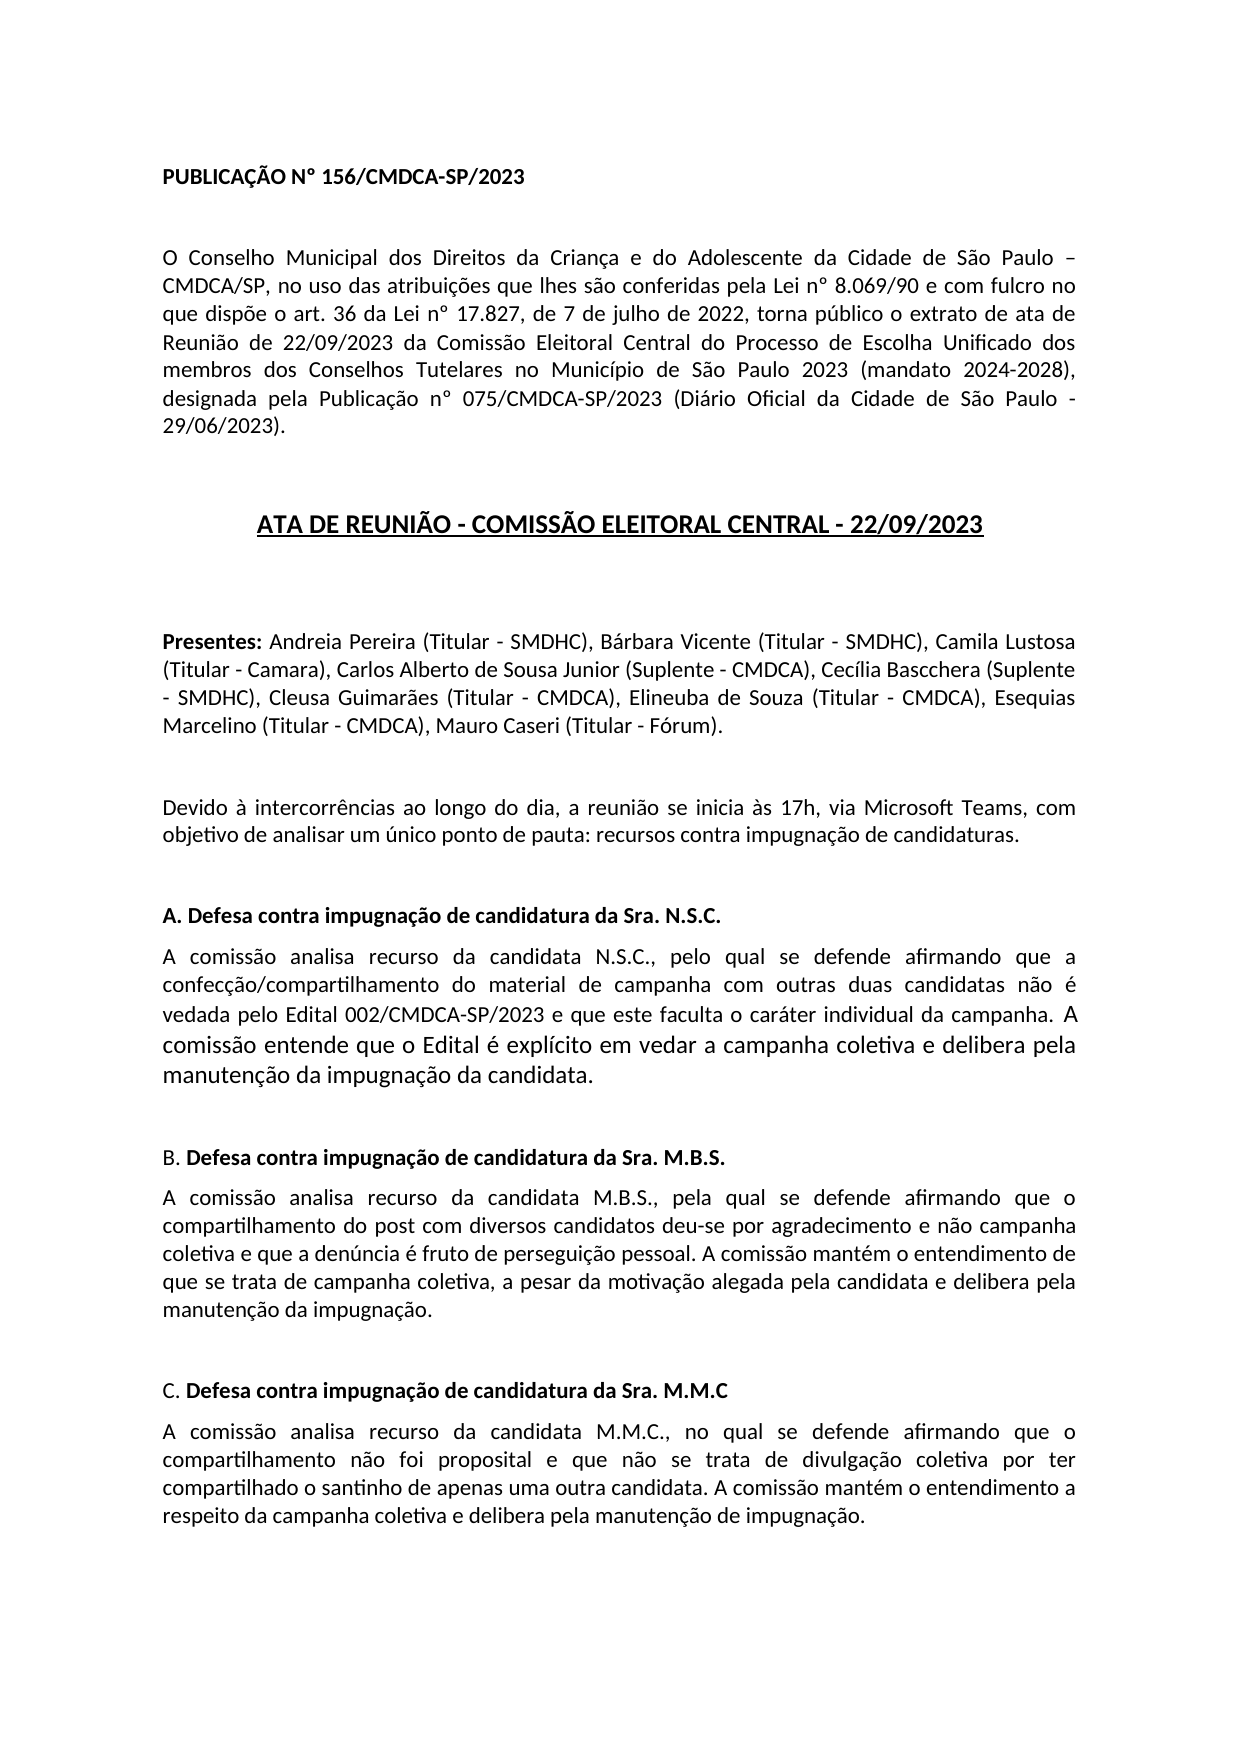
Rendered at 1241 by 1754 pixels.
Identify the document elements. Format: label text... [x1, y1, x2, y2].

text A comissão analisa recurso da candidata N.S.C., pelo qual se defende afirmando que a confecção/compartilhamento do material de campanha com outras duas candidatas não é vedada pelo Edital 002/CMDCA-SP/2023 e que este faculta o caráter individual da campanha. A comissão entende que o Edital é explícito em vedar a campanha coletiva e delibera pela manutenção da impugnação da candidata. [162, 942, 1078, 1090]
text B. Defesa contra impugnação de candidatura da Sra. M.B.S. [162, 1143, 1078, 1171]
text PUBLICAÇÃO Nº 156/CMDCA-SP/2023 [162, 162, 1078, 191]
text O Conselho Municipal dos Direitos da Criança e do Adolescente da Cidade de São Paulo – CMDCA/SP, no uso das atribuições que lhes são conferidas pela Lei nº 8.069/90 e com fulcro no que dispõe o art. 36 da Lei nº 17.827, de 7 de julho de 2022, torna público o extrato de ata de Reunião de 22/09/2023 da Comissão Eleitoral Central do Processo de Escolha Unificado dos membros dos Conselhos Tutelares no Município de São Paulo 2023 (mandato 2024-2028), designada pela Publicação nº 075/CMDCA-SP/2023 (Diário Oficial da Cidade de São Paulo - 29/06/2023). [162, 243, 1078, 440]
text ATA DE REUNIÃO - COMISSÃO ELEITORAL CENTRAL - 22/09/2023 [150, 507, 1090, 540]
text Presentes: Andreia Pereira (Titular - SMDHC), Bárbara Vicente (Titular - SMDHC), Camila Lustosa (Titular - Camara), Carlos Alberto de Sousa Junior (Suplente - CMDCA), Cecília Bascchera (Suplente - SMDHC), Cleusa Guimarães (Titular - CMDCA), Elineuba de Souza (Titular - CMDCA), Esequias Marcelino (Titular - CMDCA), Mauro Caseri (Titular - Fórum). [162, 627, 1078, 739]
text C. Defesa contra impugnação de candidatura da Sra. M.M.C [162, 1376, 1078, 1404]
text A comissão analisa recurso da candidata M.B.S., pela qual se defende afirmando que o compartilhamento do post com diversos candidatos deu-se por agradecimento e não campanha coletiva e que a denúncia é fruto de perseguição pessoal. A comissão mantém o entendimento de que se trata de campanha coletiva, a pesar da motivação alegada pela candidata e delibera pela manutenção da impugnação. [162, 1183, 1078, 1323]
text A comissão analisa recurso da candidata M.M.C., no qual se defende afirmando que o compartilhamento não foi proposital e que não se trata de divulgação coletiva por ter compartilhado o santinho de apenas uma outra candidata. A comissão mantém o entendimento a respeito da campanha coletiva e delibera pela manutenção de impugnação. [162, 1417, 1078, 1529]
text A. Defesa contra impugnação de candidatura da Sra. N.S.C. [162, 902, 1078, 930]
text Devido à intercorrências ao longo do dia, a reunião se inicia às 17h, via Microsoft Teams, com objetivo de analisar um único ponto de pauta: recursos contra impugnação de candidaturas. [162, 793, 1078, 849]
